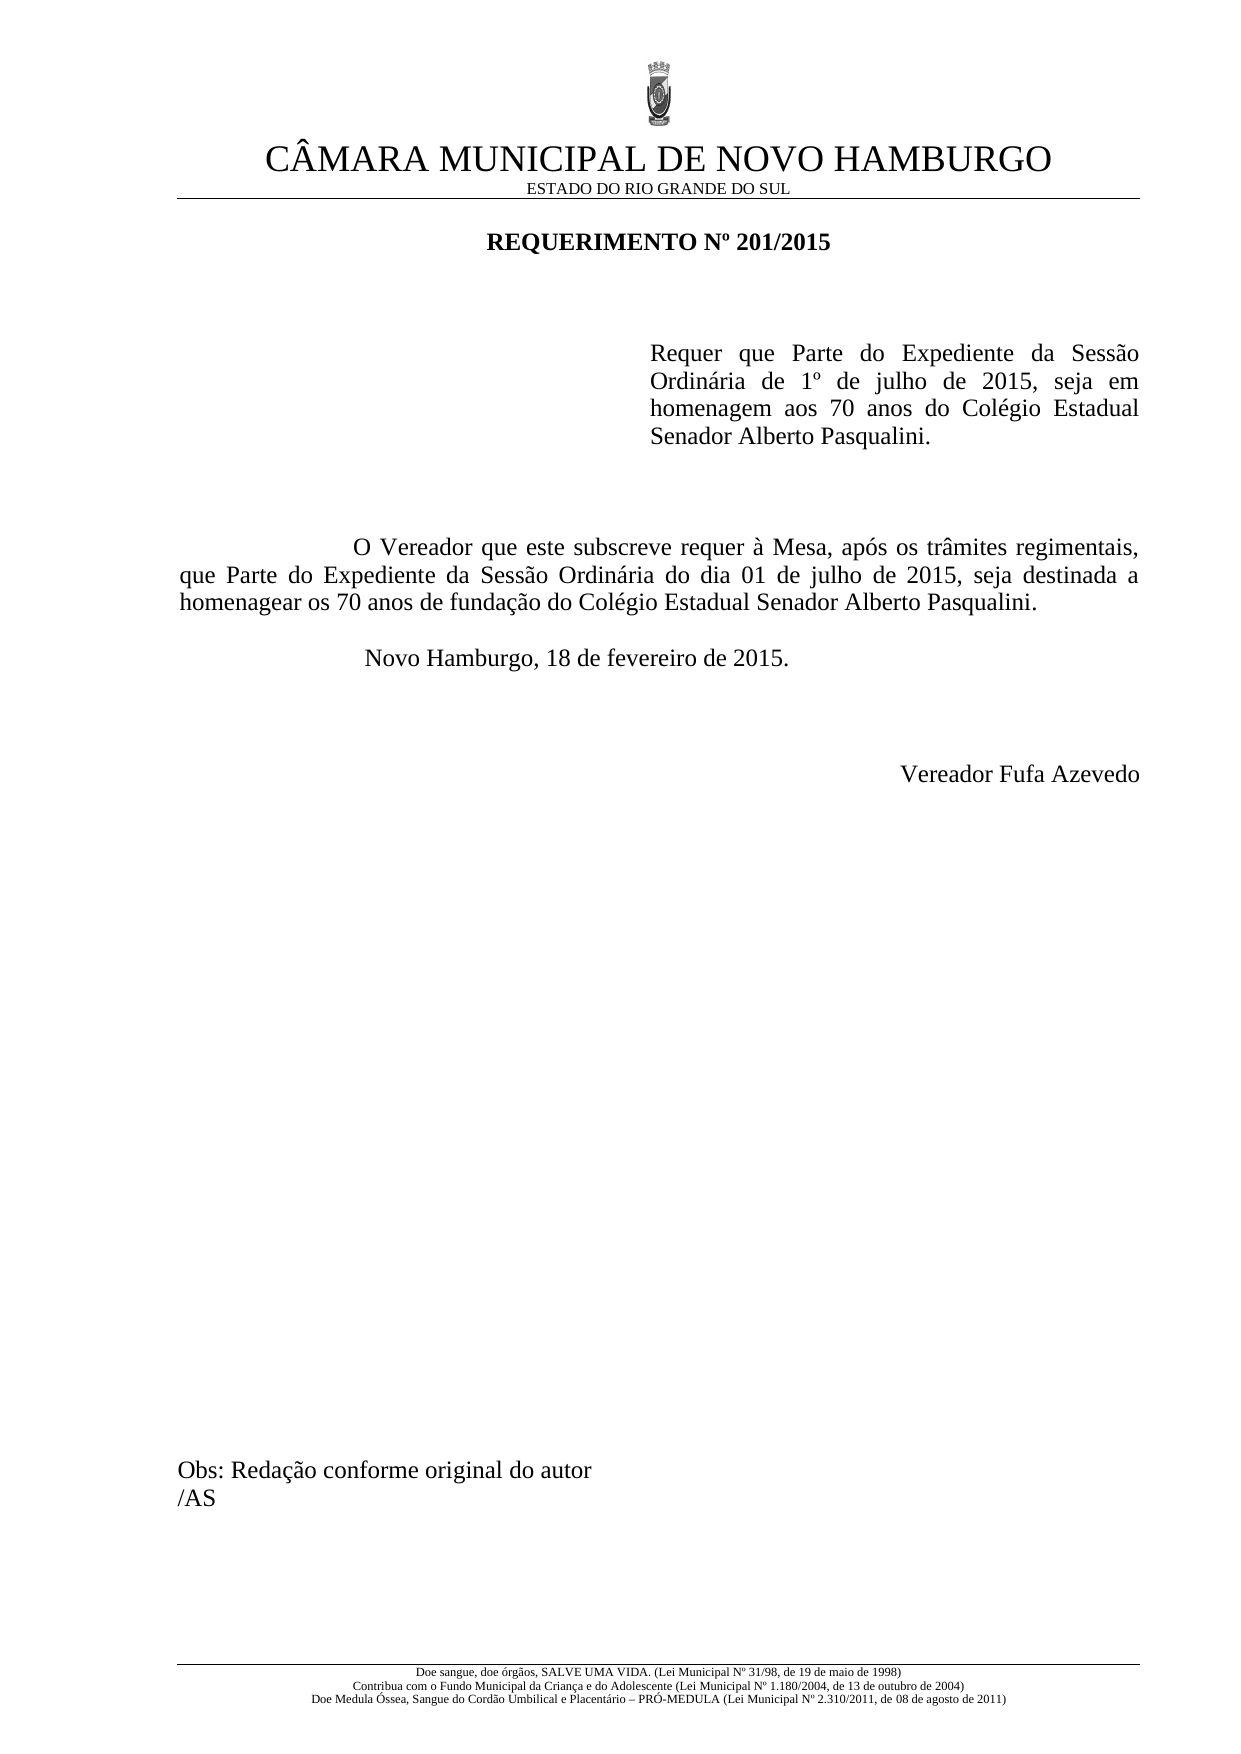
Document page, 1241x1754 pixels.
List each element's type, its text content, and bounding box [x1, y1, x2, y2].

text Novo Hamburgo, 18 de fevereiro de 2015. [177, 644, 1140, 672]
text O Vereador que este subscreve requer à Mesa, após os trâmites regimentais, que Parte do Expediente da Sessão Ordinária do dia 01 de julho de 2015, seja destinada a homenagear os 70 anos de fundação do Colégio Estadual Senador Alberto Pasqualini. [179, 533, 1140, 616]
text Requer que Parte do Expediente da Sessão Ordinária de 1º de julho de 2015, seja em homenagem aos 70 anos do Colégio Estadual Senador Alberto Pasqualini. [650, 339, 1140, 450]
text Obs: Redação conforme original do autor [177, 1457, 1140, 1484]
text /AS [177, 1484, 1140, 1512]
text Vereador Fufa Azevedo [177, 760, 1140, 788]
title REQUERIMENTO Nº 201/2015 [177, 228, 1140, 256]
